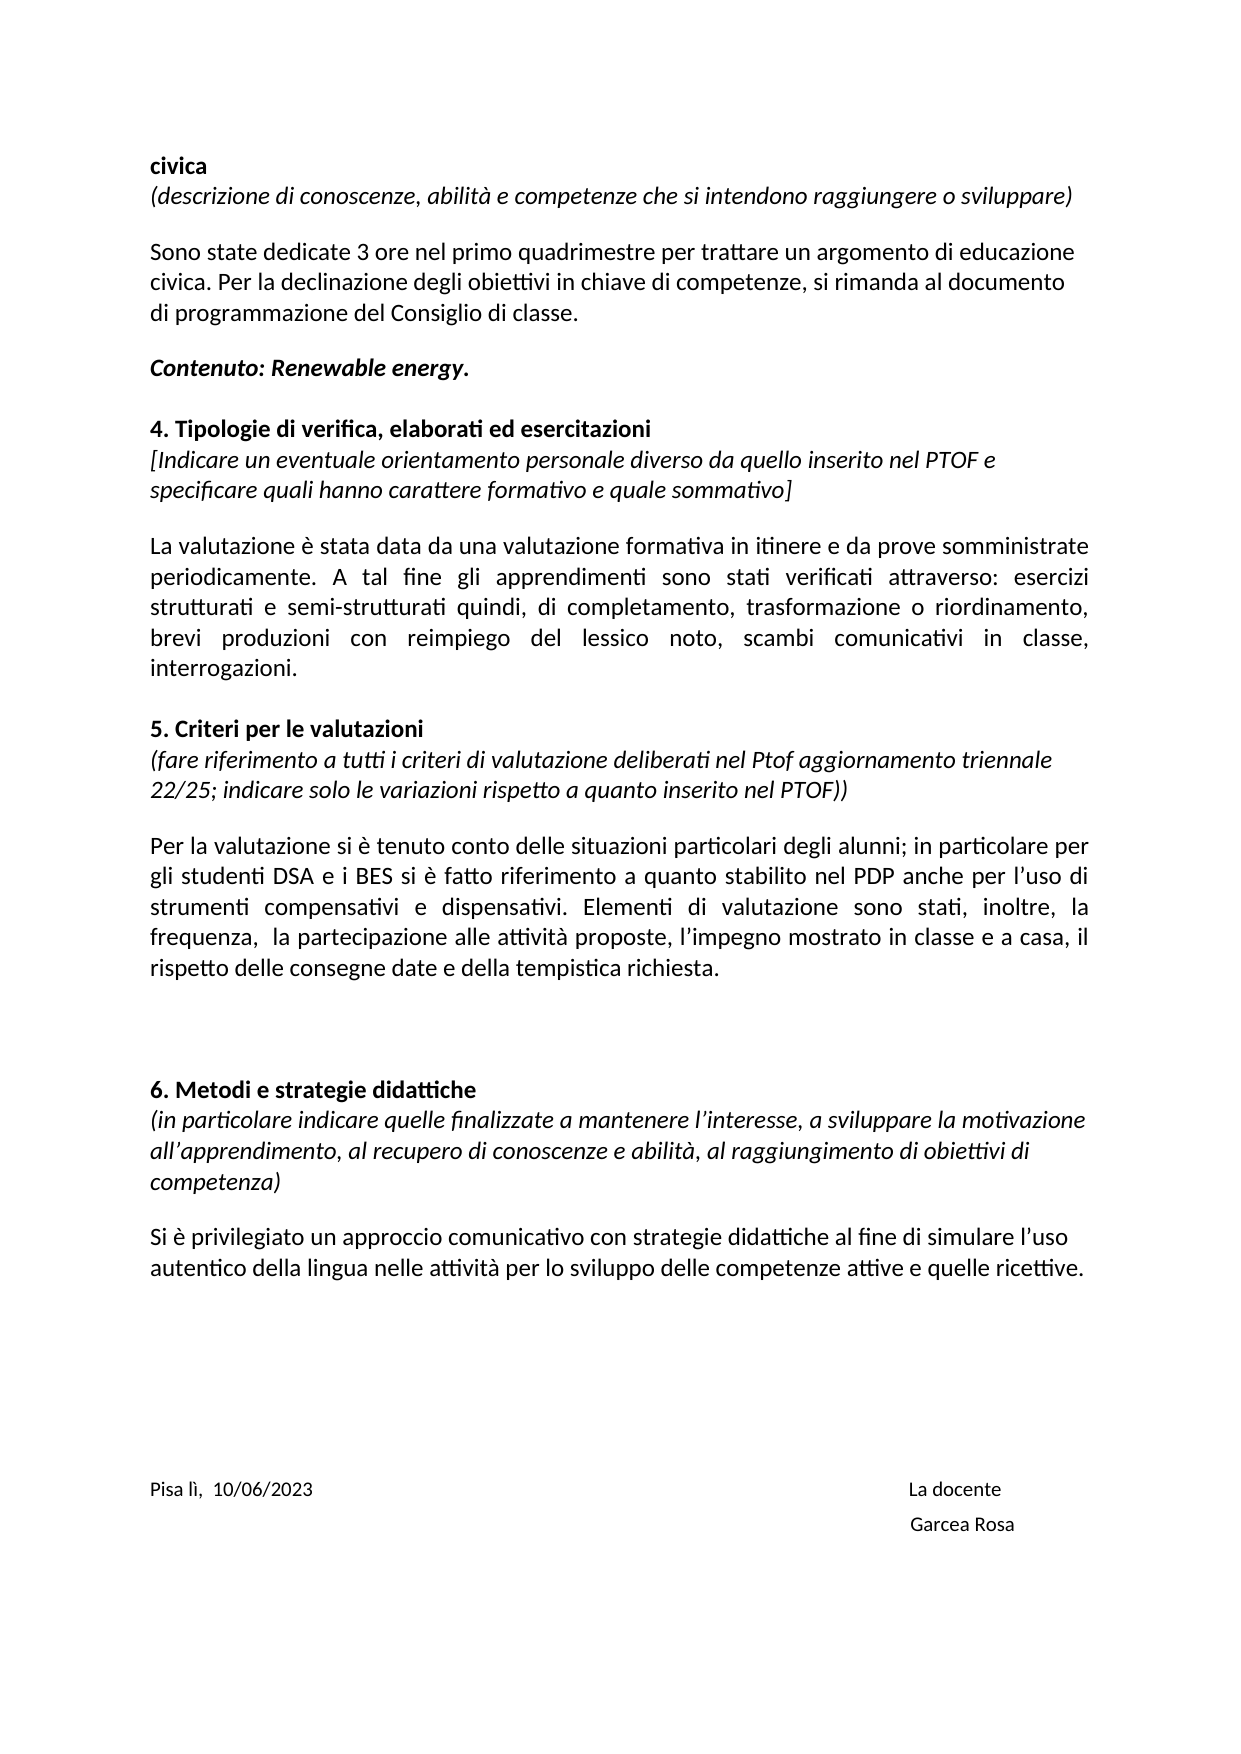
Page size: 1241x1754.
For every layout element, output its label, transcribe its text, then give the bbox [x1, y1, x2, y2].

text Per la valutazione si è tenuto conto delle situazioni particolari degli alunni; in particolare per gli studenti DSA e i BES si è fatto riferimento a quanto stabilito nel PDP anche per l’uso di strumenti compensativi e dispensativi. Elementi di valutazione sono stati, inoltre, la frequenza, la partecipazione alle attività proposte, l’impegno mostrato in classe e a casa, il rispetto delle consegne date e della tempistica richiesta. [150, 830, 1090, 982]
text Garcea Rosa [150, 1512, 1090, 1537]
text civica [150, 150, 1090, 181]
text Sono state dedicate 3 ore nel primo quadrimestre per trattare un argomento di educazione civica. Per la declinazione degli obiettivi in chiave di competenze, si rimanda al documento di programmazione del Consiglio di classe. [150, 236, 1090, 328]
text Pisa lì, 10/06/2023 La docente [150, 1476, 1090, 1501]
text La valutazione è stata data da una valutazione formativa in itinere e da prove somministrate periodicamente. A tal fine gli apprendimenti sono stati verificati attraverso: esercizi strutturati e semi-strutturati quindi, di completamento, trasformazione o riordinamento, brevi produzioni con reimpiego del lessico noto, scambi comunicativi in classe, interrogazioni. [150, 530, 1090, 683]
text (descrizione di conoscenze, abilità e competenze che si intendono raggiungere o sviluppare) [150, 181, 1090, 211]
text 6. Metodi e strategie didattiche [150, 1074, 1090, 1104]
text (in particolare indicare quelle finalizzate a mantenere l’interesse, a sviluppare la motivazione all’apprendimento, al recupero di conoscenze e abilità, al raggiungimento di obiettivi di competenza) [150, 1104, 1090, 1196]
text Contenuto: Renewable energy. [150, 353, 1090, 383]
text [Indicare un eventuale orientamento personale diverso da quello inserito nel PTOF e specificare quali hanno carattere formativo e quale sommativo] [150, 444, 1090, 505]
text 5. Criteri per le valutazioni [150, 713, 1090, 744]
text (fare riferimento a tutti i criteri di valutazione deliberati nel Ptof aggiornamento triennale 22/25; indicare solo le variazioni rispetto a quanto inserito nel PTOF)) [150, 744, 1090, 805]
text 4. Tipologie di verifica, elaborati ed esercitazioni [150, 414, 1090, 444]
text Si è privilegiato un approccio comunicativo con strategie didattiche al fine di simulare l’uso autentico della lingua nelle attività per lo sviluppo delle competenze attive e quelle ricettive. [150, 1221, 1090, 1282]
